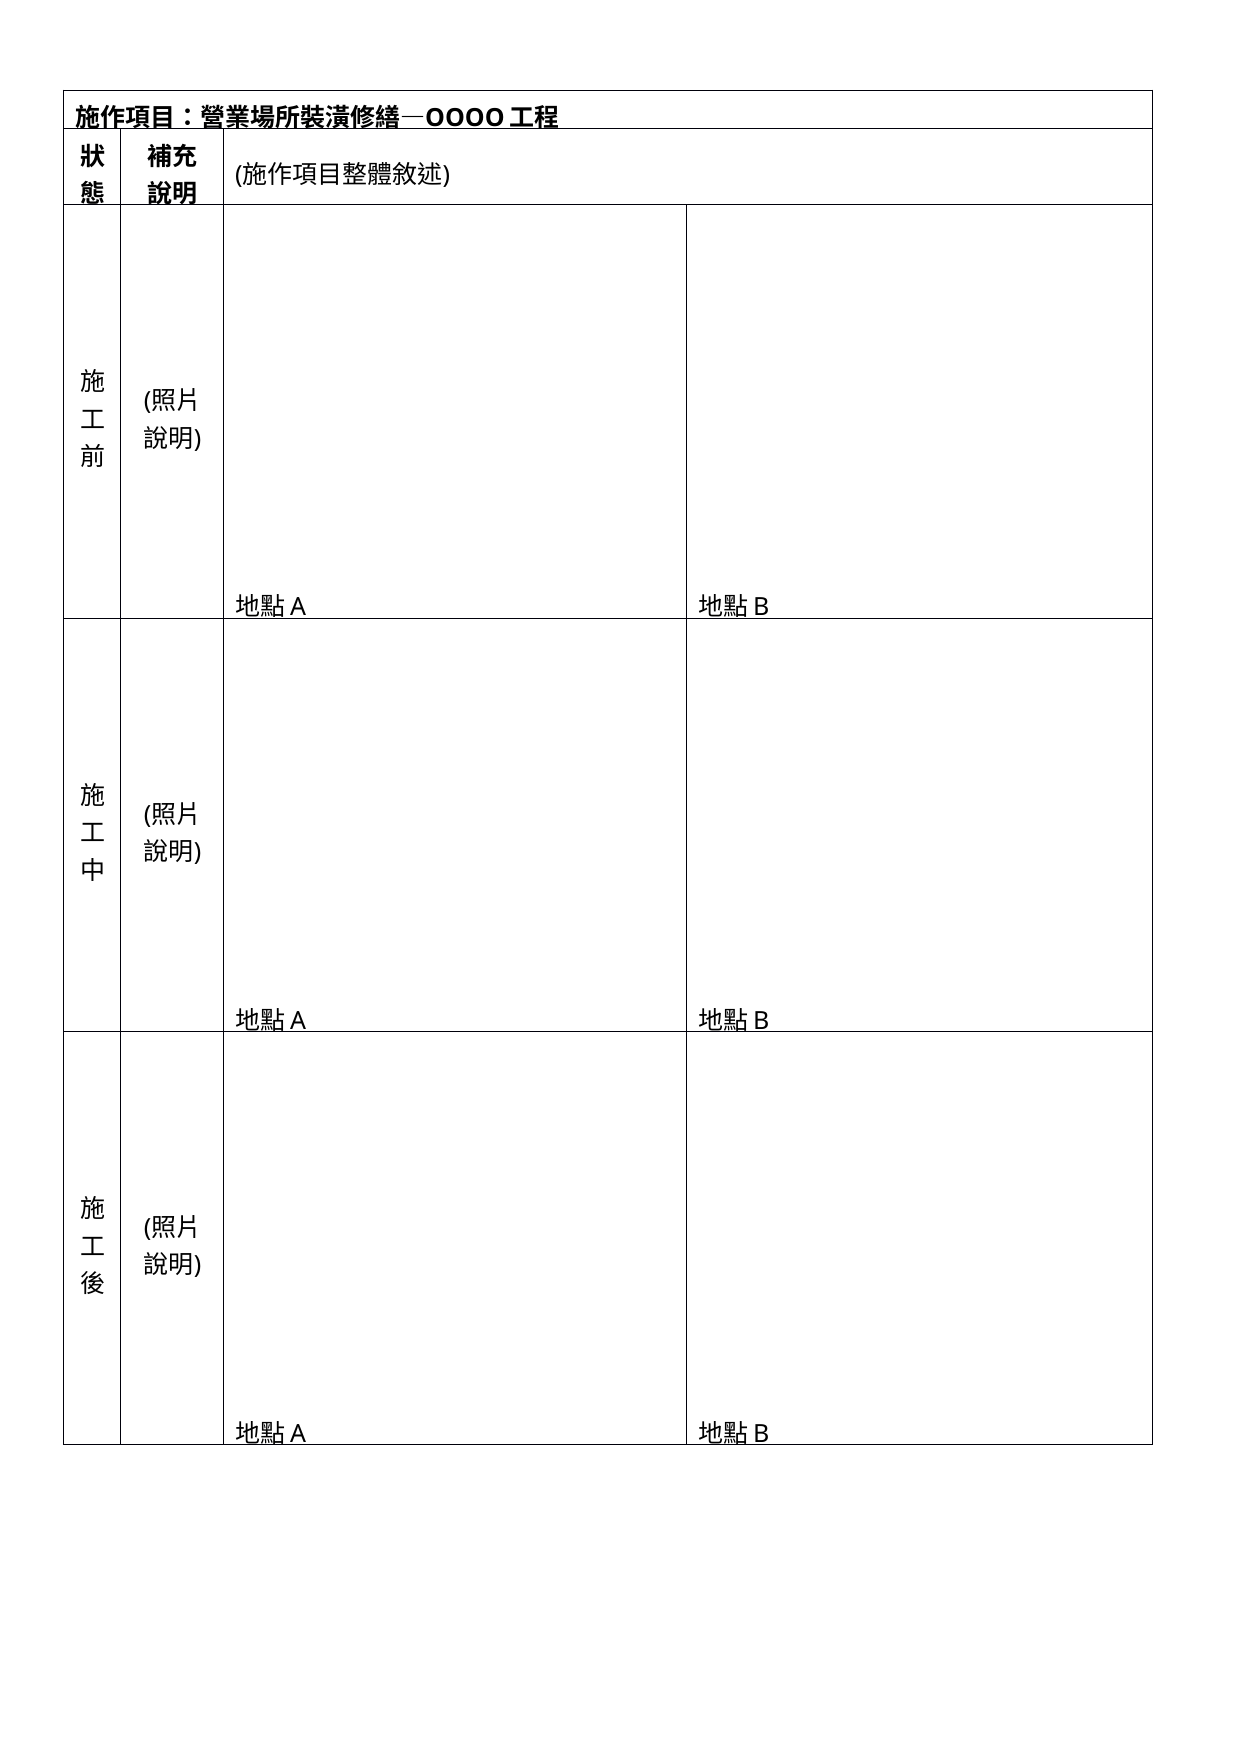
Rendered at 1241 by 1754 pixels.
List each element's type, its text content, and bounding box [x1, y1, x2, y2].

table_cell 施工中 [64, 619, 120, 1031]
table_cell 施工後 [64, 1032, 120, 1444]
table_cell 地點B [687, 205, 1152, 617]
table_cell 地點B [687, 619, 1152, 1031]
table_header 施作項目：營業場所裝潢修繕—OOOO工程 [64, 91, 1152, 128]
table_cell 地點A [224, 1032, 686, 1444]
table_cell (施作項目整體敘述) [224, 129, 1152, 204]
table_cell (照片說明) [121, 205, 223, 617]
table_cell 地點A [224, 205, 686, 617]
table_cell 地點A [224, 619, 686, 1031]
table_cell 地點B [687, 1032, 1152, 1444]
table_cell (照片說明) [121, 619, 223, 1031]
table_cell 狀態 [64, 129, 120, 204]
table_cell 補充 說明 [121, 129, 223, 204]
table_cell (照片說明) [121, 1032, 223, 1444]
table_cell 施工前 [64, 205, 120, 617]
